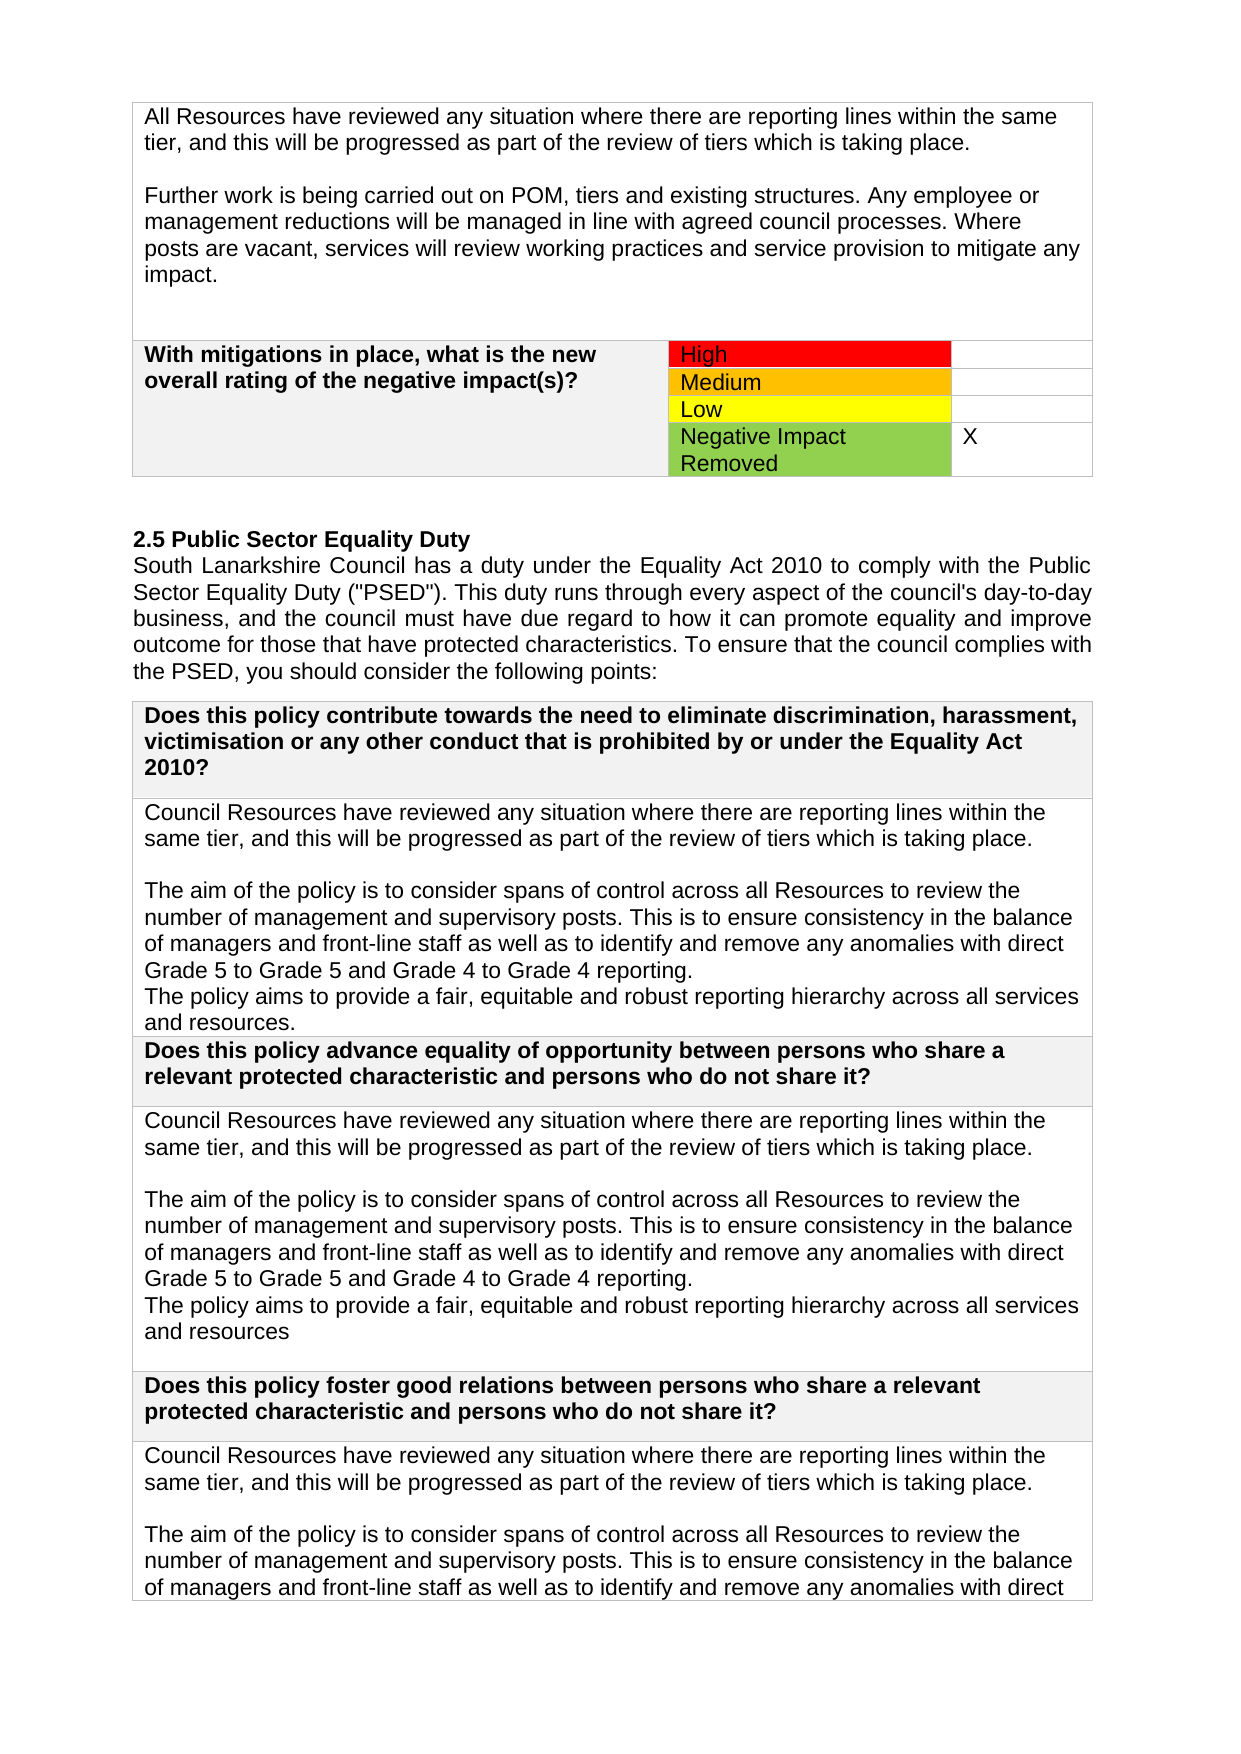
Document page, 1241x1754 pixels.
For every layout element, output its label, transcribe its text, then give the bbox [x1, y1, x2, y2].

table_cell Negative Impact Removed [669, 423, 951, 476]
table_cell Medium [669, 369, 951, 395]
table_cell [952, 369, 1092, 395]
table_cell Council Resources have reviewed any situation where there are reporting lines within the same tier, and this will be progressed as part of the review of tiers which is taking place. The aim of the policy is to consider spans of control across all Resources to review the number of management and supervisory posts. This is to ensure consistency in the balance of managers and front-line staff as well as to identify and remove any anomalies with direct Grade 5 to Grade 5 and Grade 4 to Grade 4 reporting. The policy aims to provide a fair, equitable and robust reporting hierarchy across all services and resources [133, 1107, 1092, 1371]
table_cell Does this policy advance equality of opportunity between persons who share a relevant protected characteristic and persons who do not share it? [133, 1037, 1092, 1106]
table_cell Low [669, 396, 951, 422]
subtitle 2.5 Public Sector Equality Duty [133, 526, 1093, 552]
table_cell With mitigations in place, what is the new overall rating of the negative impact(s)? [133, 341, 668, 476]
text South Lanarkshire Council has a duty under the Equality Act 2010 to comply with the Public Sector Equality Duty ("PSED"). This duty runs through every aspect of the council's day-to-day business, and the council must have due regard to how it can promote equality and improve outcome for those that have protected characteristics. To ensure that the council complies with the PSED, you should consider the following points: [133, 552, 1093, 684]
table_cell Council Resources have reviewed any situation where there are reporting lines within the same tier, and this will be progressed as part of the review of tiers which is taking place. The aim of the policy is to consider spans of control across all Resources to review the number of management and supervisory posts. This is to ensure consistency in the balance of managers and front-line staff as well as to identify and remove any anomalies with direct Grade 5 to Grade 5 and Grade 4 to Grade 4 reporting. The policy aims to provide a fair, equitable and robust reporting hierarchy across all services and resources. [133, 799, 1092, 1036]
table_cell High [669, 341, 951, 367]
table_cell X [952, 423, 1092, 476]
table_cell All Resources have reviewed any situation where there are reporting lines within the same tier, and this will be progressed as part of the review of tiers which is taking place. Further work is being carried out on POM, tiers and existing structures. Any employee or management reductions will be managed in line with agreed council processes. Where posts are vacant, services will review working practices and service provision to mitigate any impact. [133, 103, 1092, 340]
table_cell Council Resources have reviewed any situation where there are reporting lines within the same tier, and this will be progressed as part of the review of tiers which is taking place. The aim of the policy is to consider spans of control across all Resources to review the number of management and supervisory posts. This is to ensure consistency in the balance of managers and front-line staff as well as to identify and remove any anomalies with direct [133, 1442, 1092, 1600]
table_cell Does this policy foster good relations between persons who share a relevant protected characteristic and persons who do not share it? [133, 1372, 1092, 1441]
table_header Does this policy contribute towards the need to eliminate discrimination, harassment, victimisation or any other conduct that is prohibited by or under the Equality Act 2010? [133, 702, 1092, 797]
table_cell [952, 396, 1092, 422]
table_cell [952, 341, 1092, 367]
